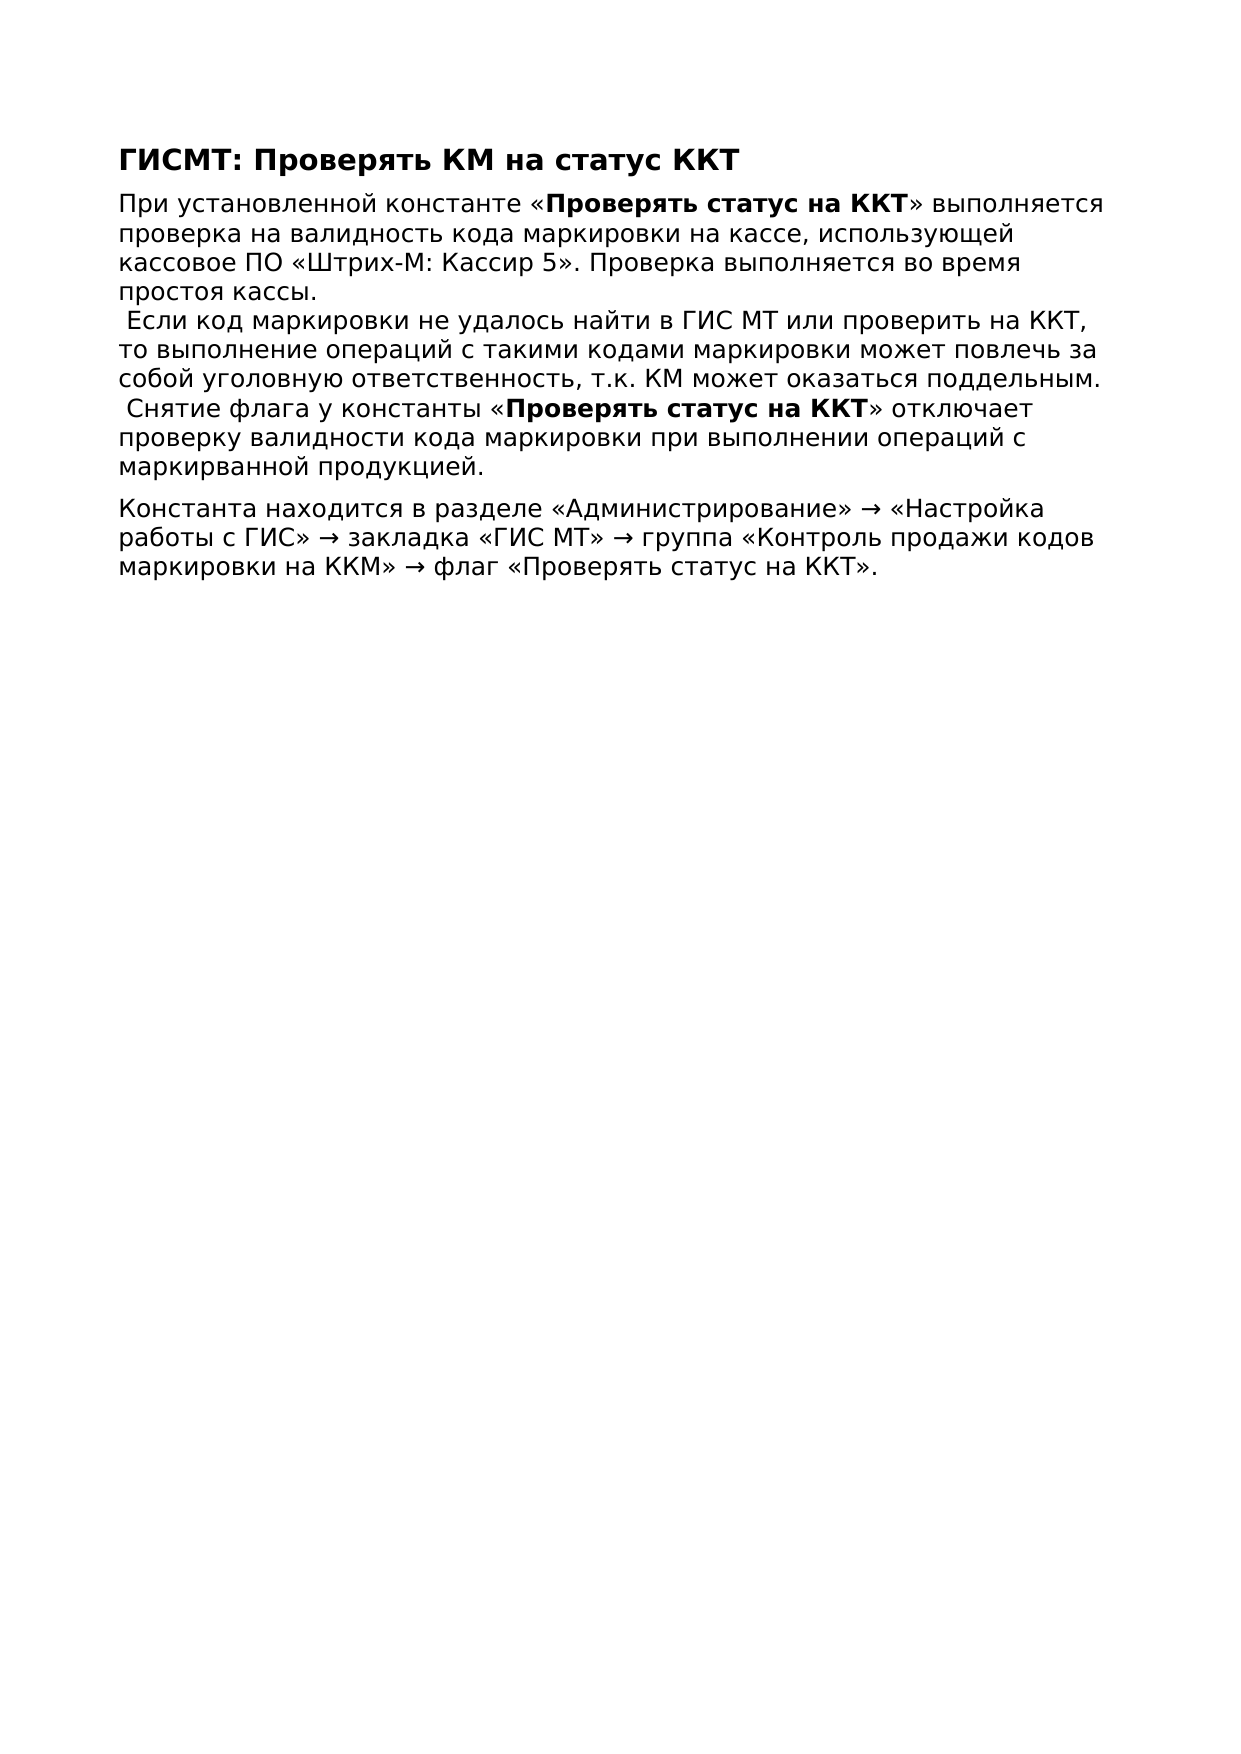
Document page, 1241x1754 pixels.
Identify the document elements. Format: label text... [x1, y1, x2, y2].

text При установленной константе «Проверять статус на ККТ» выполняется проверка на валидность кода маркировки на кассе, использующей кассовое ПО «Штрих-М: Кассир 5». Проверка выполняется во время простоя кассы. Если код маркировки не удалось найти в ГИС МТ или проверить на ККТ, то выполнение операций с такими кодами маркировки может повлечь за собой уголовную ответственность, т.к. КМ может оказаться поддельным. Снятие флага у константы «Проверять статус на ККТ» отключает проверку валидности кода маркировки при выполнении операций с маркирванной продукцией. [118, 189, 1122, 481]
text Константа находится в разделе «Администрирование» → «Настройка работы с ГИС» → закладка «ГИС МТ» → группа «Контроль продажи кодов маркировки на ККМ» → флаг «Проверять статус на ККТ». [118, 494, 1122, 581]
subtitle ГИСМТ: Проверять КМ на статус ККТ [118, 143, 1122, 177]
